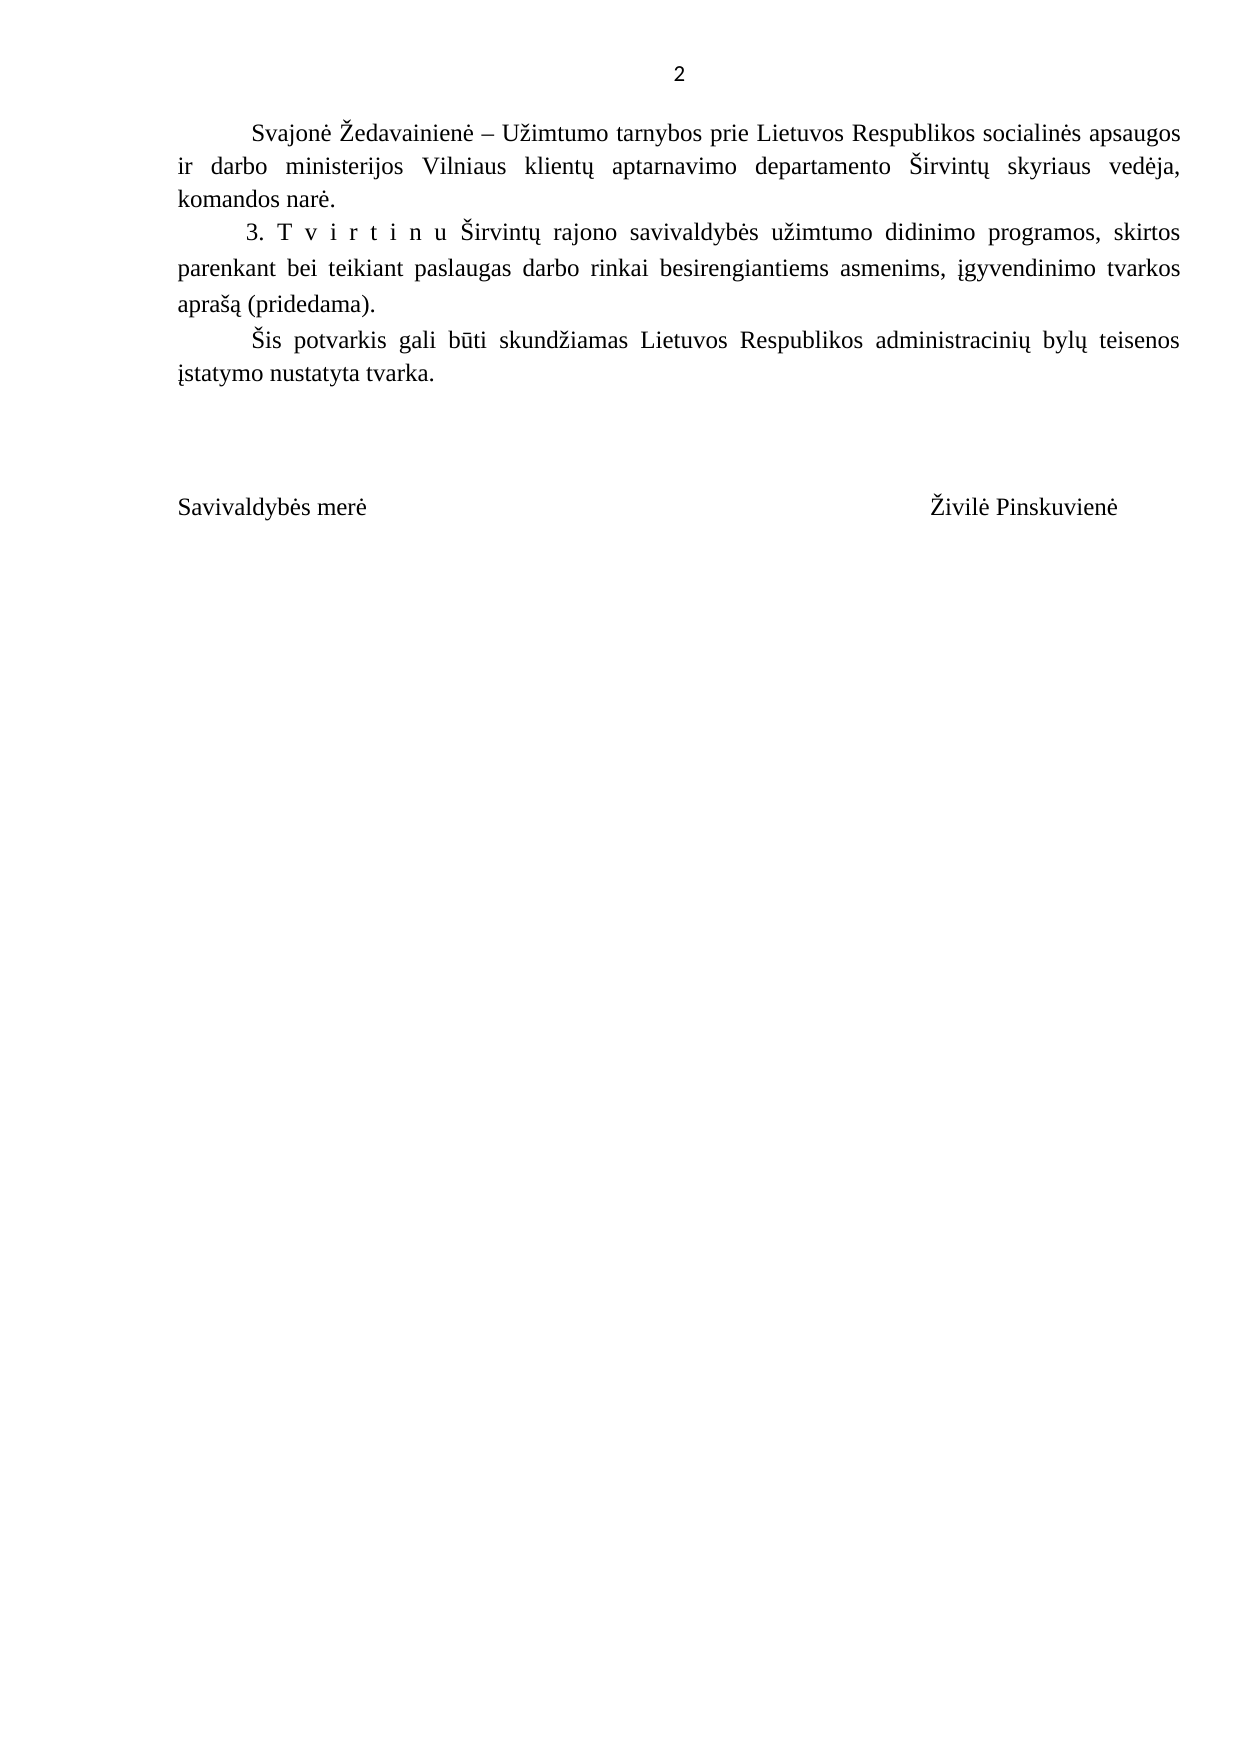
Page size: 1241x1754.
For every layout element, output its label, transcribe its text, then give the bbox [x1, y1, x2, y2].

text 3. T v i r t i n u Širvintų rajono savivaldybės užimtumo didinimo programos, skirtos parenkant bei teikiant paslaugas darbo rinkai besirengiantiems asmenims, įgyvendinimo tvarkos aprašą (pridedama). [177, 217, 1181, 318]
text Svajonė Žedavainienė – Užimtumo tarnybos prie Lietuvos Respublikos socialinės apsaugos ir darbo ministerijos Vilniaus klientų aptarnavimo departamento Širvintų skyriaus vedėja, komandos narė. [177, 118, 1181, 213]
text Šis potvarkis gali būti skundžiamas Lietuvos Respublikos administracinių bylų teisenos įstatymo nustatyta tvarka. [177, 325, 1181, 387]
text Savivaldybės merė Živilė Pinskuvienė [177, 492, 1181, 520]
